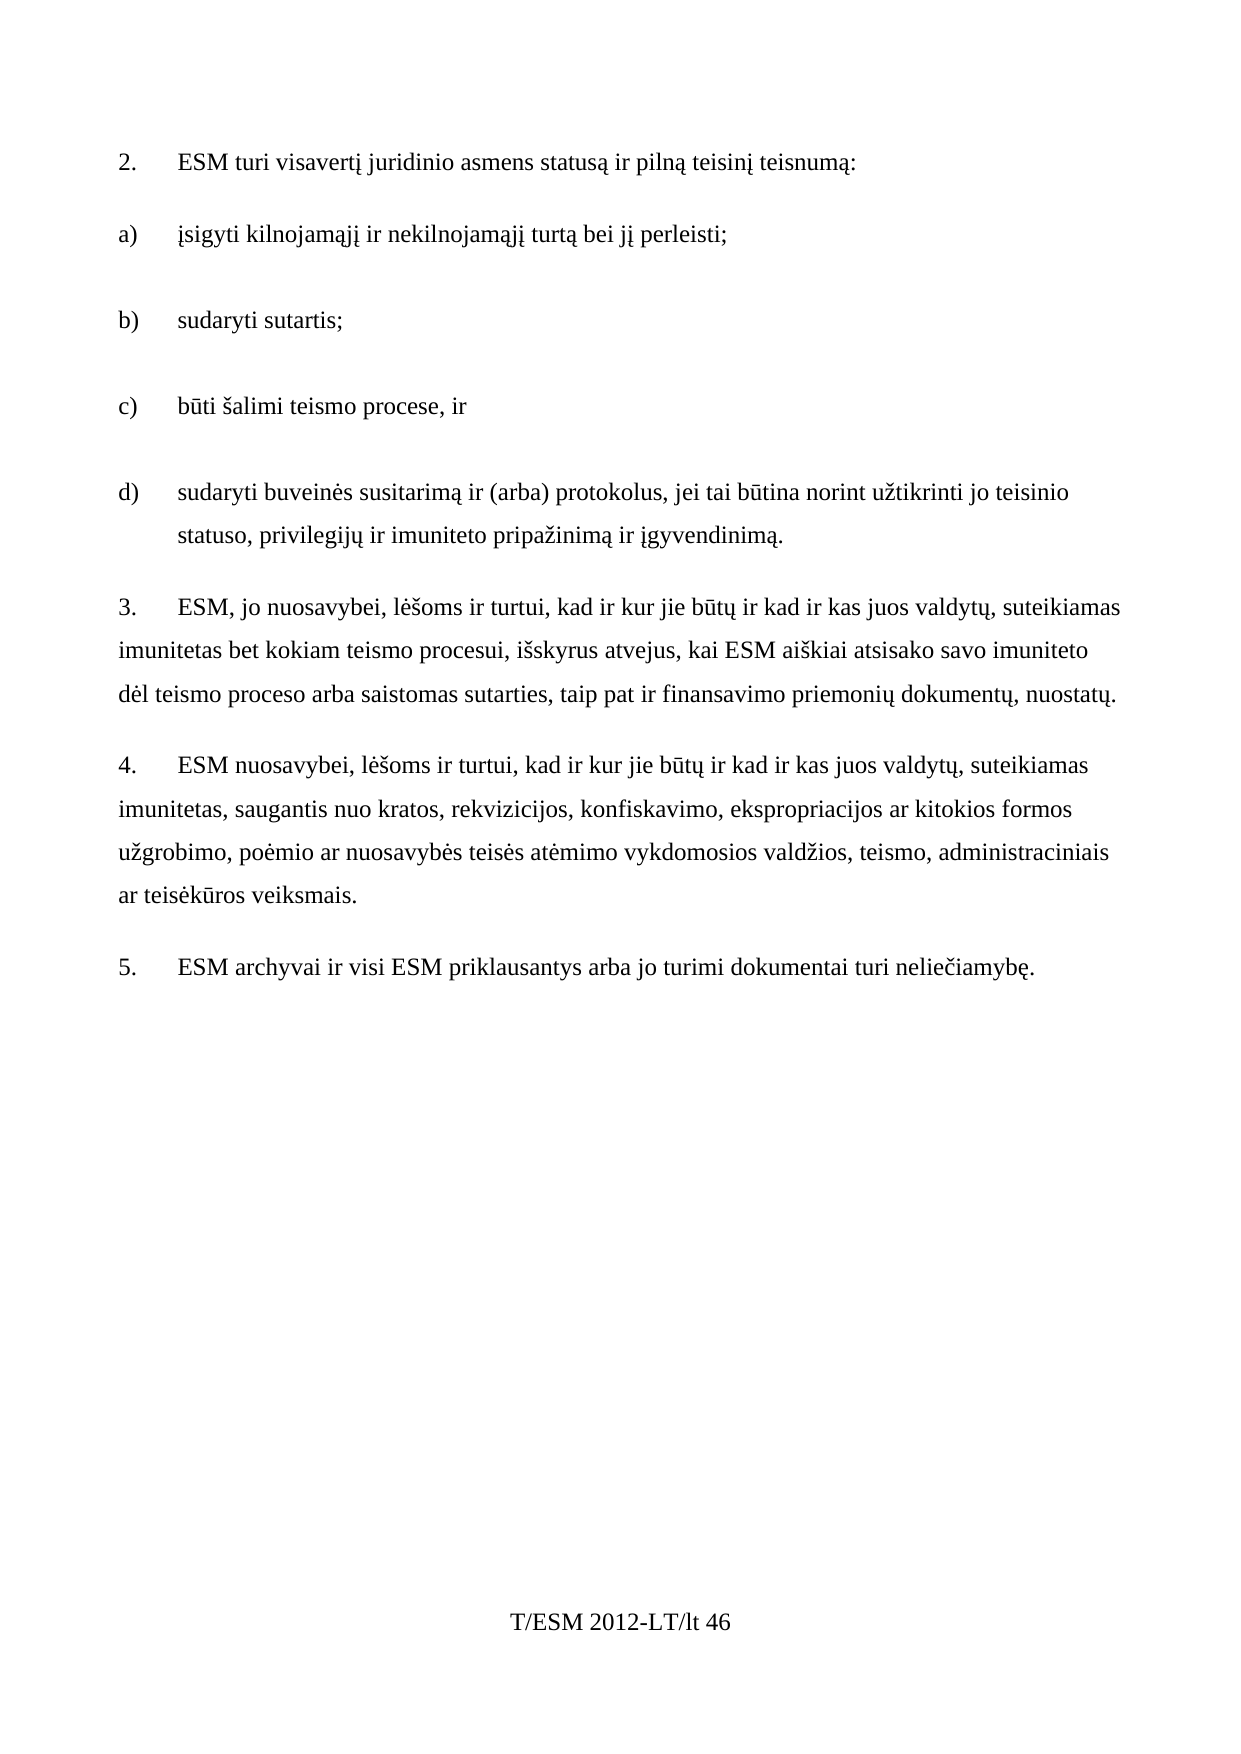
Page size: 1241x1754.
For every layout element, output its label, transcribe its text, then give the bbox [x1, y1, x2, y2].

text a) įsigyti kilnojamąjį ir nekilnojamąjį turtą bei jį perleisti; [118, 219, 1122, 247]
text 3. ESM, jo nuosavybei, lėšoms ir turtui, kad ir kur jie būtų ir kad ir kas juos valdytų, suteikiamas imunitetas bet kokiam teismo procesui, išskyrus atvejus, kai ESM aiškiai atsisako savo imuniteto dėl teismo proceso arba saistomas sutarties, taip pat ir finansavimo priemonių dokumentų, nuostatų. [118, 592, 1122, 707]
text 5. ESM archyvai ir visi ESM priklausantys arba jo turimi dokumentai turi neliečiamybę. [118, 952, 1122, 981]
text 4. ESM nuosavybei, lėšoms ir turtui, kad ir kur jie būtų ir kad ir kas juos valdytų, suteikiamas imunitetas, saugantis nuo kratos, rekvizicijos, konfiskavimo, ekspropriacijos ar kitokios formos užgrobimo, poėmio ar nuosavybės teisės atėmimo vykdomosios valdžios, teismo, administraciniais ar teisėkūros veiksmais. [118, 751, 1122, 909]
text c) būti šalimi teismo procese, ir [118, 391, 1122, 420]
text d) sudaryti buveinės susitarimą ir (arba) protokolus, jei tai būtina norint užtikrinti jo teisinio statuso, privilegijų ir imuniteto pripažinimą ir įgyvendinimą. [118, 477, 1122, 549]
text 2. ESM turi visavertį juridinio asmens statusą ir pilną teisinį teisnumą: [118, 147, 1122, 176]
text b) sudaryti sutartis; [118, 305, 1122, 334]
